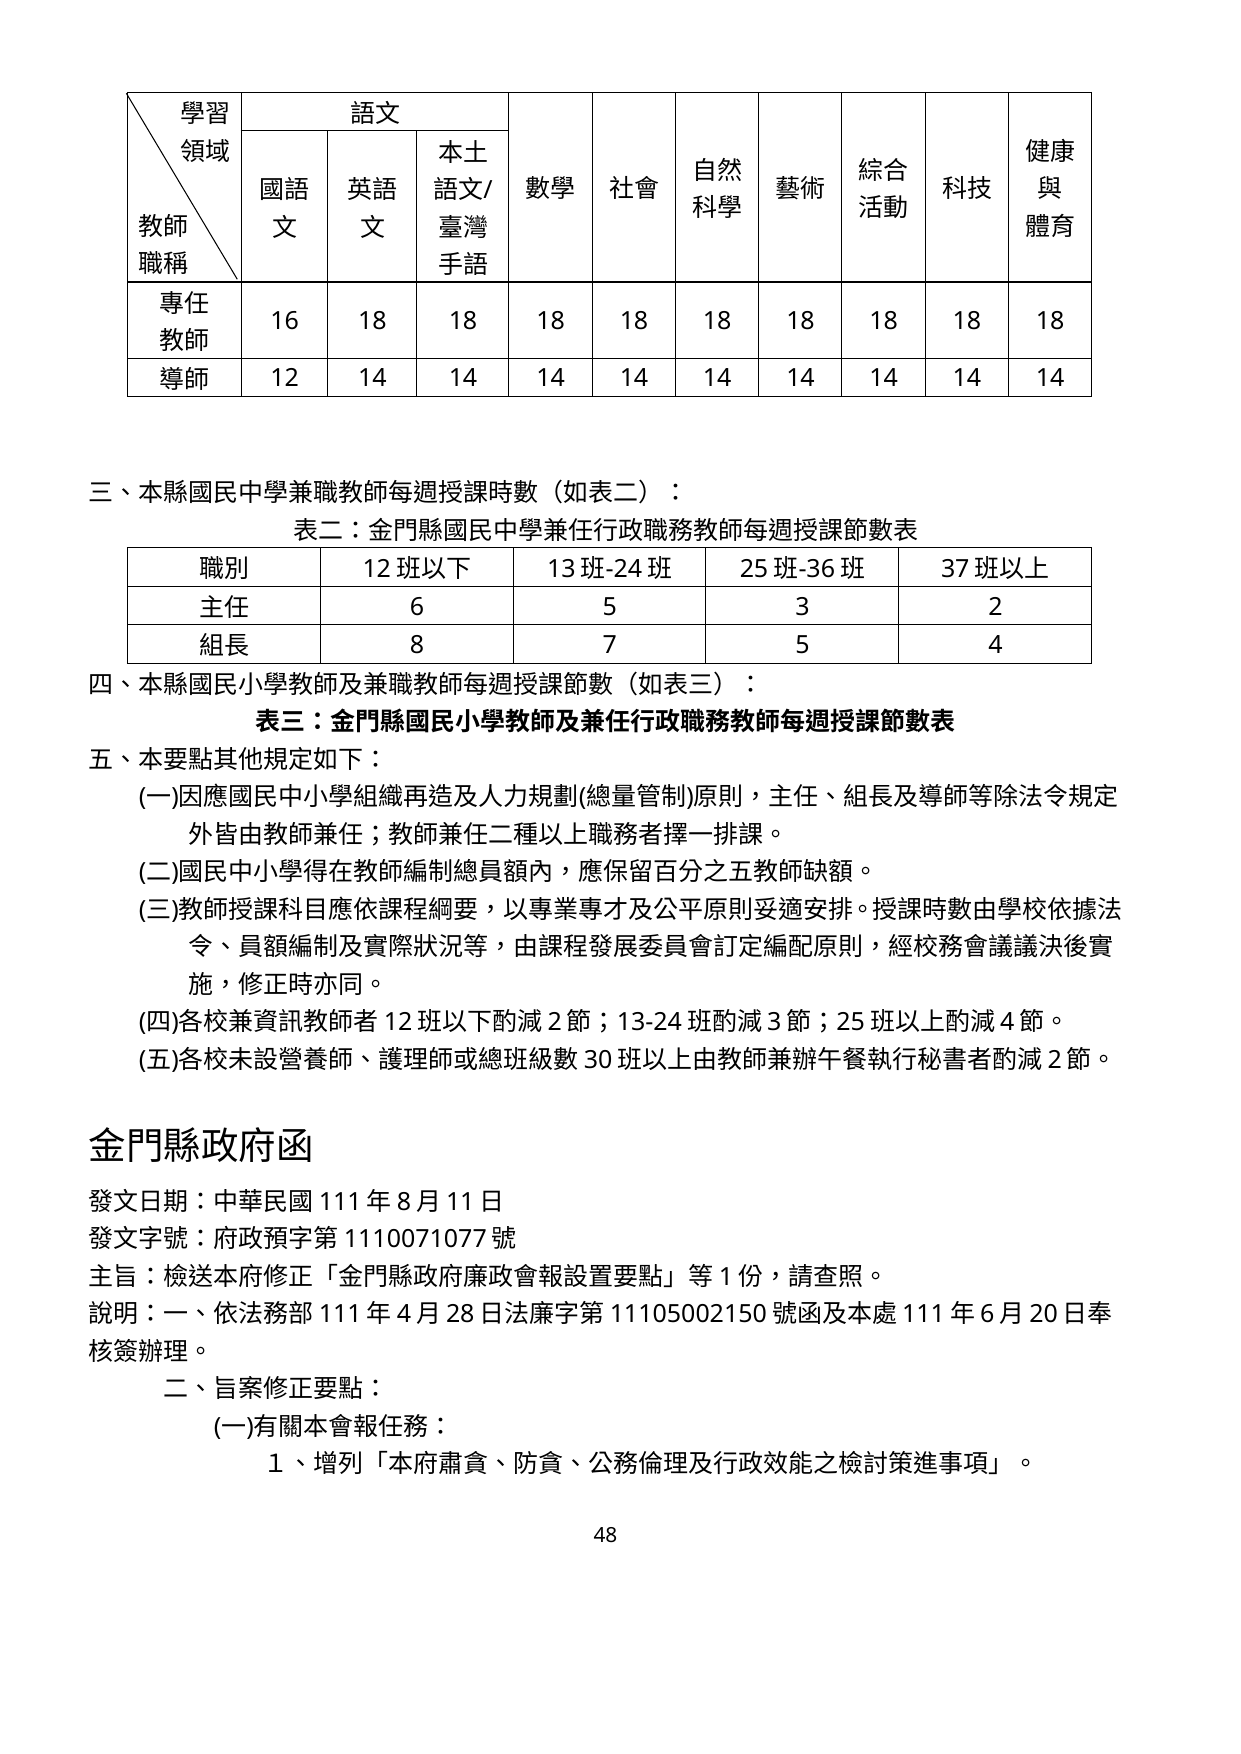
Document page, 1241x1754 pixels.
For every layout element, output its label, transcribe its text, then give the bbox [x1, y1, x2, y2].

table_cell 本土語文/臺灣手語 [417, 131, 508, 281]
text 三、本縣國民中學兼職教師每週授課時數（如表二）： [89, 472, 1122, 509]
table_header 社會 [593, 93, 675, 281]
text 表二：金門縣國民中學兼任行政職務教師每週授課節數表 [89, 509, 1122, 547]
text １、增列「本府肅貪、防貪、公務倫理及行政效能之檢討策進事項」。 [89, 1443, 1122, 1480]
table_header 數學 [509, 93, 592, 281]
table_header 語文 [242, 93, 508, 130]
table_cell 8 [321, 625, 513, 663]
table_header 學習 領域 教師 職稱 [128, 93, 241, 281]
table_cell 組長 [128, 625, 320, 663]
text 二、旨案修正要點： [89, 1368, 1122, 1405]
table_cell 14 [509, 359, 592, 396]
table_cell 18 [328, 283, 416, 357]
text 外皆由教師兼任；教師兼任二種以上職務者擇一排課。 [89, 814, 1122, 851]
table_cell 14 [593, 359, 675, 396]
table_cell 主任 [128, 587, 320, 624]
table_cell 18 [509, 283, 592, 357]
text 施，修正時亦同。 [89, 964, 1122, 1001]
table_cell 國語文 [242, 131, 327, 281]
text 表三：金門縣國民小學教師及兼任行政職務教師每週授課節數表 [89, 701, 1122, 739]
table_header 藝術 [759, 93, 841, 281]
table_cell 14 [926, 359, 1008, 396]
table_cell 14 [676, 359, 758, 396]
table_cell 14 [417, 359, 508, 396]
table_cell 18 [676, 283, 758, 357]
table_cell 7 [514, 625, 705, 663]
table_cell 18 [417, 283, 508, 357]
text (二)國民中小學得在教師編制總員額內，應保留百分之五教師缺額。 [89, 851, 1122, 889]
table_cell 6 [321, 587, 513, 624]
table_header 健康與 體育 [1009, 93, 1091, 281]
table_cell 16 [242, 283, 327, 357]
table_header 25班-36班 [706, 548, 898, 586]
table_header 自然科學 [676, 93, 758, 281]
text (一)因應國民中小學組織再造及人力規劃(總量管制)原則，主任、組長及導師等除法令規定 [89, 776, 1122, 814]
table_cell 2 [899, 587, 1091, 624]
table_cell 14 [328, 359, 416, 396]
text (四)各校兼資訊教師者12班以下酌減2節；13-24班酌減3節；25班以上酌減4節。 [89, 1001, 1122, 1039]
table_header 12班以下 [321, 548, 513, 586]
table_cell 3 [706, 587, 898, 624]
text 五、本要點其他規定如下： [89, 739, 1122, 776]
table_cell 導師 [128, 359, 241, 396]
table_cell 18 [1009, 283, 1091, 357]
table_header 科技 [926, 93, 1008, 281]
text 令、員額編制及實際狀況等，由課程發展委員會訂定編配原則，經校務會議議決後實 [89, 926, 1122, 964]
table_cell 14 [759, 359, 841, 396]
text 發文日期：中華民國111年8月11日 [89, 1180, 1122, 1218]
table_cell 5 [706, 625, 898, 663]
table_header 職別 [128, 548, 320, 586]
table_cell 5 [514, 587, 705, 624]
table_cell 專任 教師 [128, 283, 241, 357]
table_cell 18 [593, 283, 675, 357]
table_cell 18 [842, 283, 925, 357]
text 四、本縣國民小學教師及兼職教師每週授課節數（如表三）： [89, 664, 1122, 701]
table_header 綜合活動 [842, 93, 925, 281]
table_cell 12 [242, 359, 327, 396]
table_header 37班以上 [899, 548, 1091, 586]
text 說明：一、依法務部111年4月28日法廉字第11105002150號函及本處111年6月20日奉核簽辦理。 [89, 1293, 1122, 1368]
table_cell 14 [1009, 359, 1091, 396]
text 金門縣政府函 [89, 1105, 1122, 1180]
table_cell 英語文 [328, 131, 416, 281]
text 發文字號：府政預字第1110071077號 [89, 1218, 1122, 1255]
table_cell 18 [759, 283, 841, 357]
table_cell 4 [899, 625, 1091, 663]
table_header 13班-24班 [514, 548, 705, 586]
text (一)有關本會報任務： [89, 1405, 1122, 1443]
text 主旨：檢送本府修正「金門縣政府廉政會報設置要點」等1份，請查照。 [89, 1255, 1122, 1293]
table_cell 18 [926, 283, 1008, 357]
text (三)教師授課科目應依課程綱要，以專業專才及公平原則妥適安排。授課時數由學校依據法 [89, 889, 1122, 926]
text (五)各校未設營養師、護理師或總班級數30班以上由教師兼辦午餐執行秘書者酌減2節。 [89, 1039, 1122, 1076]
table_cell 14 [842, 359, 925, 396]
